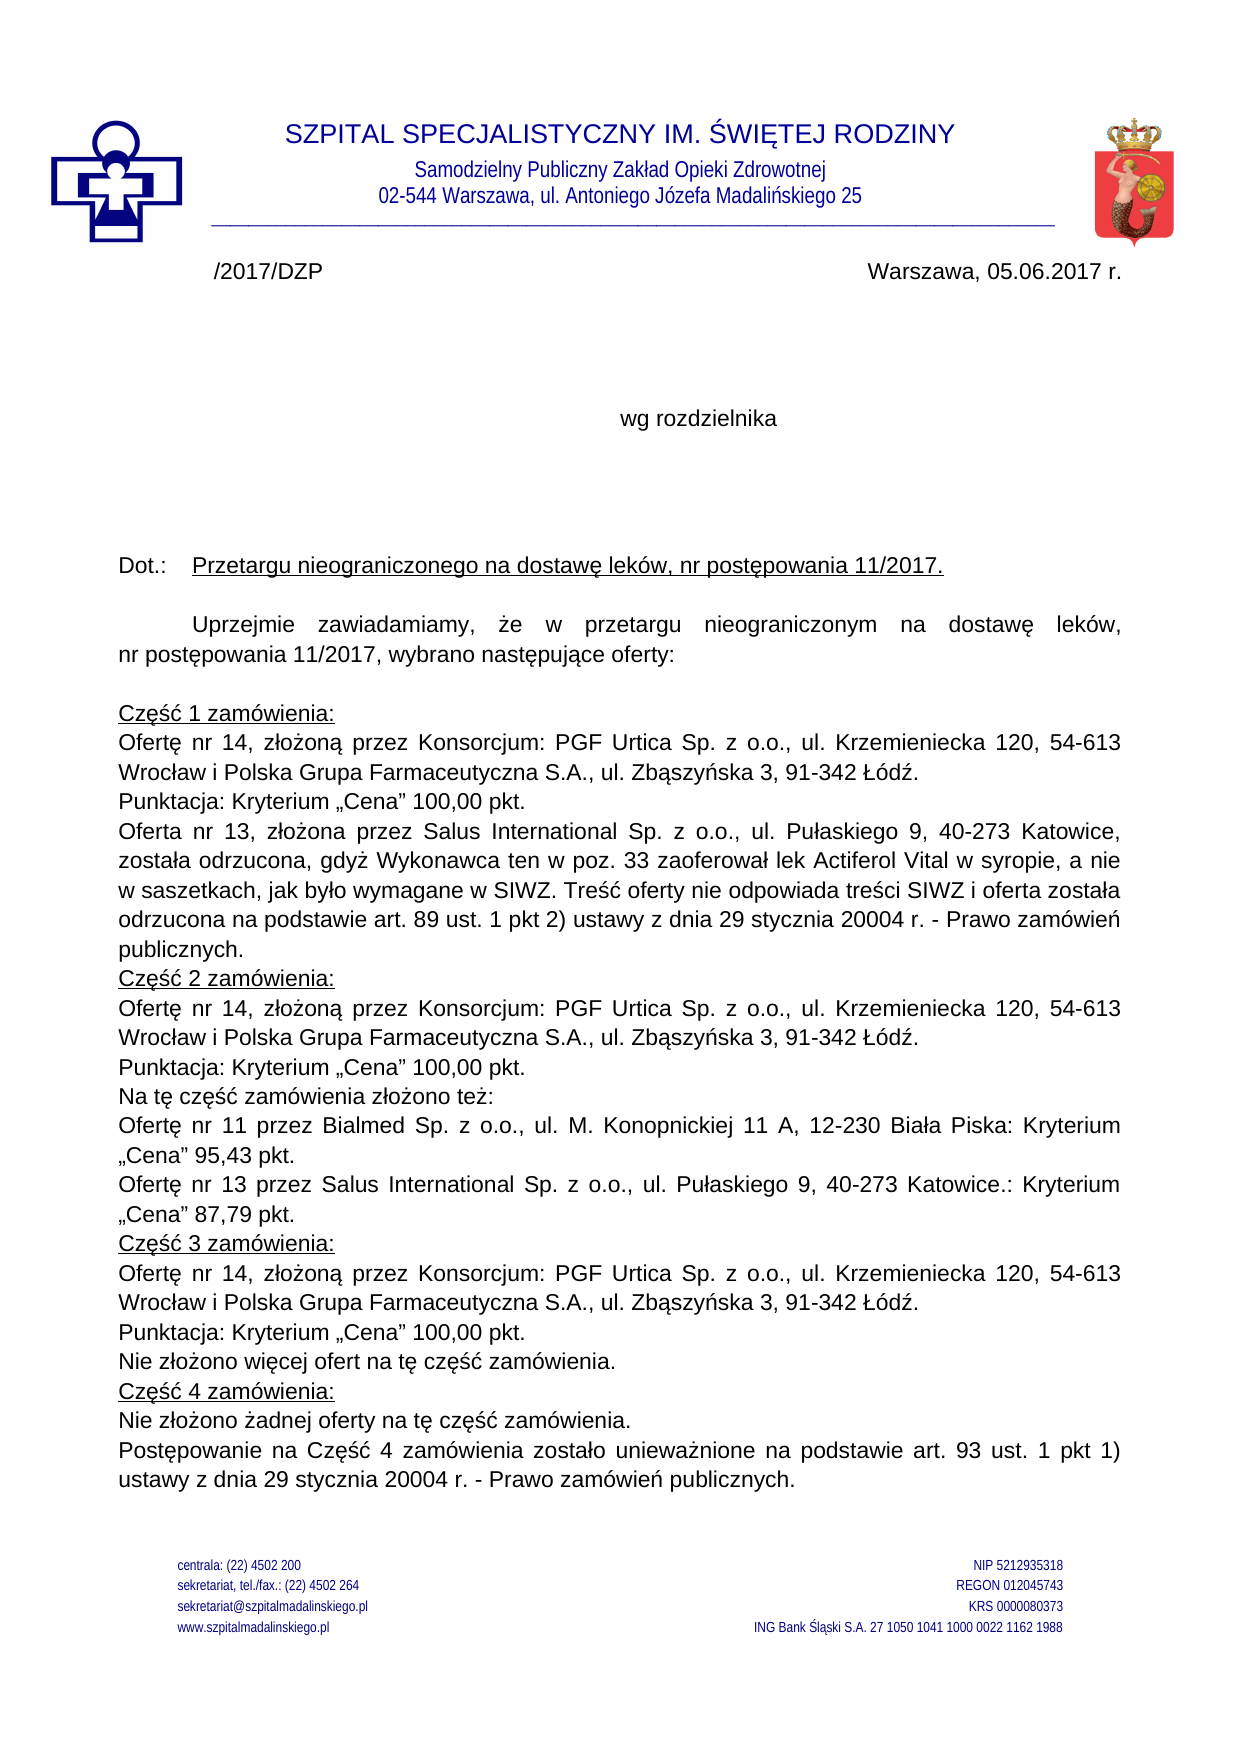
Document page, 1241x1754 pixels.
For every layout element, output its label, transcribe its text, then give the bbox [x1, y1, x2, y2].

text Ofertę nr 14, złożoną przez Konsorcjum: PGF Urtica Sp. z o.o., ul. Krzemieniecka 120, 54-613 Wrocław i Polska Grupa Farmaceutyczna S.A., ul. Zbąszyńska 3, 91-342 Łódź. [118, 1258, 1122, 1317]
text Ofertę nr 14, złożoną przez Konsorcjum: PGF Urtica Sp. z o.o., ul. Krzemieniecka 120, 54-613 Wrocław i Polska Grupa Farmaceutyczna S.A., ul. Zbąszyńska 3, 91-342 Łódź. [118, 992, 1122, 1051]
text Ofertę nr 11 przez Bialmed Sp. z o.o., ul. M. Konopnickiej 11 A, 12-230 Biała Piska: Kryterium „Cena” 95,43 pkt. [118, 1110, 1122, 1169]
text Punktacja: Kryterium „Cena” 100,00 pkt. [118, 1317, 1122, 1346]
picture [34, 118, 194, 248]
text Punktacja: Kryterium „Cena” 100,00 pkt. [118, 1051, 1122, 1081]
text Ofertę nr 14, złożoną przez Konsorcjum: PGF Urtica Sp. z o.o., ul. Krzemieniecka 120, 54-613 Wrocław i Polska Grupa Farmaceutyczna S.A., ul. Zbąszyńska 3, 91-342 Łódź. [118, 727, 1122, 786]
text Część 3 zamówienia: [118, 1228, 1122, 1258]
text Uprzejmie zawiadamiamy, że w przetargu nieograniczonym na dostawę leków, nr postępowania 11/2017, wybrano następujące oferty: [118, 609, 1122, 668]
text Nie złożono żadnej oferty na tę część zamówienia. [118, 1405, 1122, 1435]
text Ofertę nr 13 przez Salus International Sp. z o.o., ul. Pułaskiego 9, 40-273 Katowice.: Kryterium „Cena” 87,79 pkt. [118, 1169, 1122, 1228]
text Część 4 zamówienia: [118, 1376, 1122, 1405]
text /2017/DZP Warszawa, 05.06.2017 r. [118, 256, 1122, 285]
text Nie złożono więcej ofert na tę część zamówienia. [118, 1346, 1122, 1376]
text Oferta nr 13, złożona przez Salus International Sp. z o.o., ul. Pułaskiego 9, 40-273 Katowice, została odrzucona, gdyż Wykonawca ten w poz. 33 zaoferował lek Actiferol Vital w syropie, a nie w saszetkach, jak było wymagane w SIWZ. Treść oferty nie odpowiada treści SIWZ i oferta została odrzucona na podstawie art. 89 ust. 1 pkt 2) ustawy z dnia 29 stycznia 20004 r. - Prawo zamówień publicznych. [118, 816, 1122, 963]
text Dot.: Przetargu nieograniczonego na dostawę leków, nr postępowania 11/2017. [118, 550, 1122, 580]
text Część 1 zamówienia: [118, 698, 1122, 727]
text wg rozdzielnika [620, 403, 1122, 432]
picture [1092, 118, 1175, 249]
text Punktacja: Kryterium „Cena” 100,00 pkt. [118, 786, 1122, 816]
text Postępowanie na Część 4 zamówienia zostało unieważnione na podstawie art. 93 ust. 1 pkt 1) ustawy z dnia 29 stycznia 20004 r. - Prawo zamówień publicznych. [118, 1435, 1122, 1494]
text Część 2 zamówienia: [118, 963, 1122, 992]
text Na tę część zamówienia złożono też: [118, 1081, 1122, 1110]
